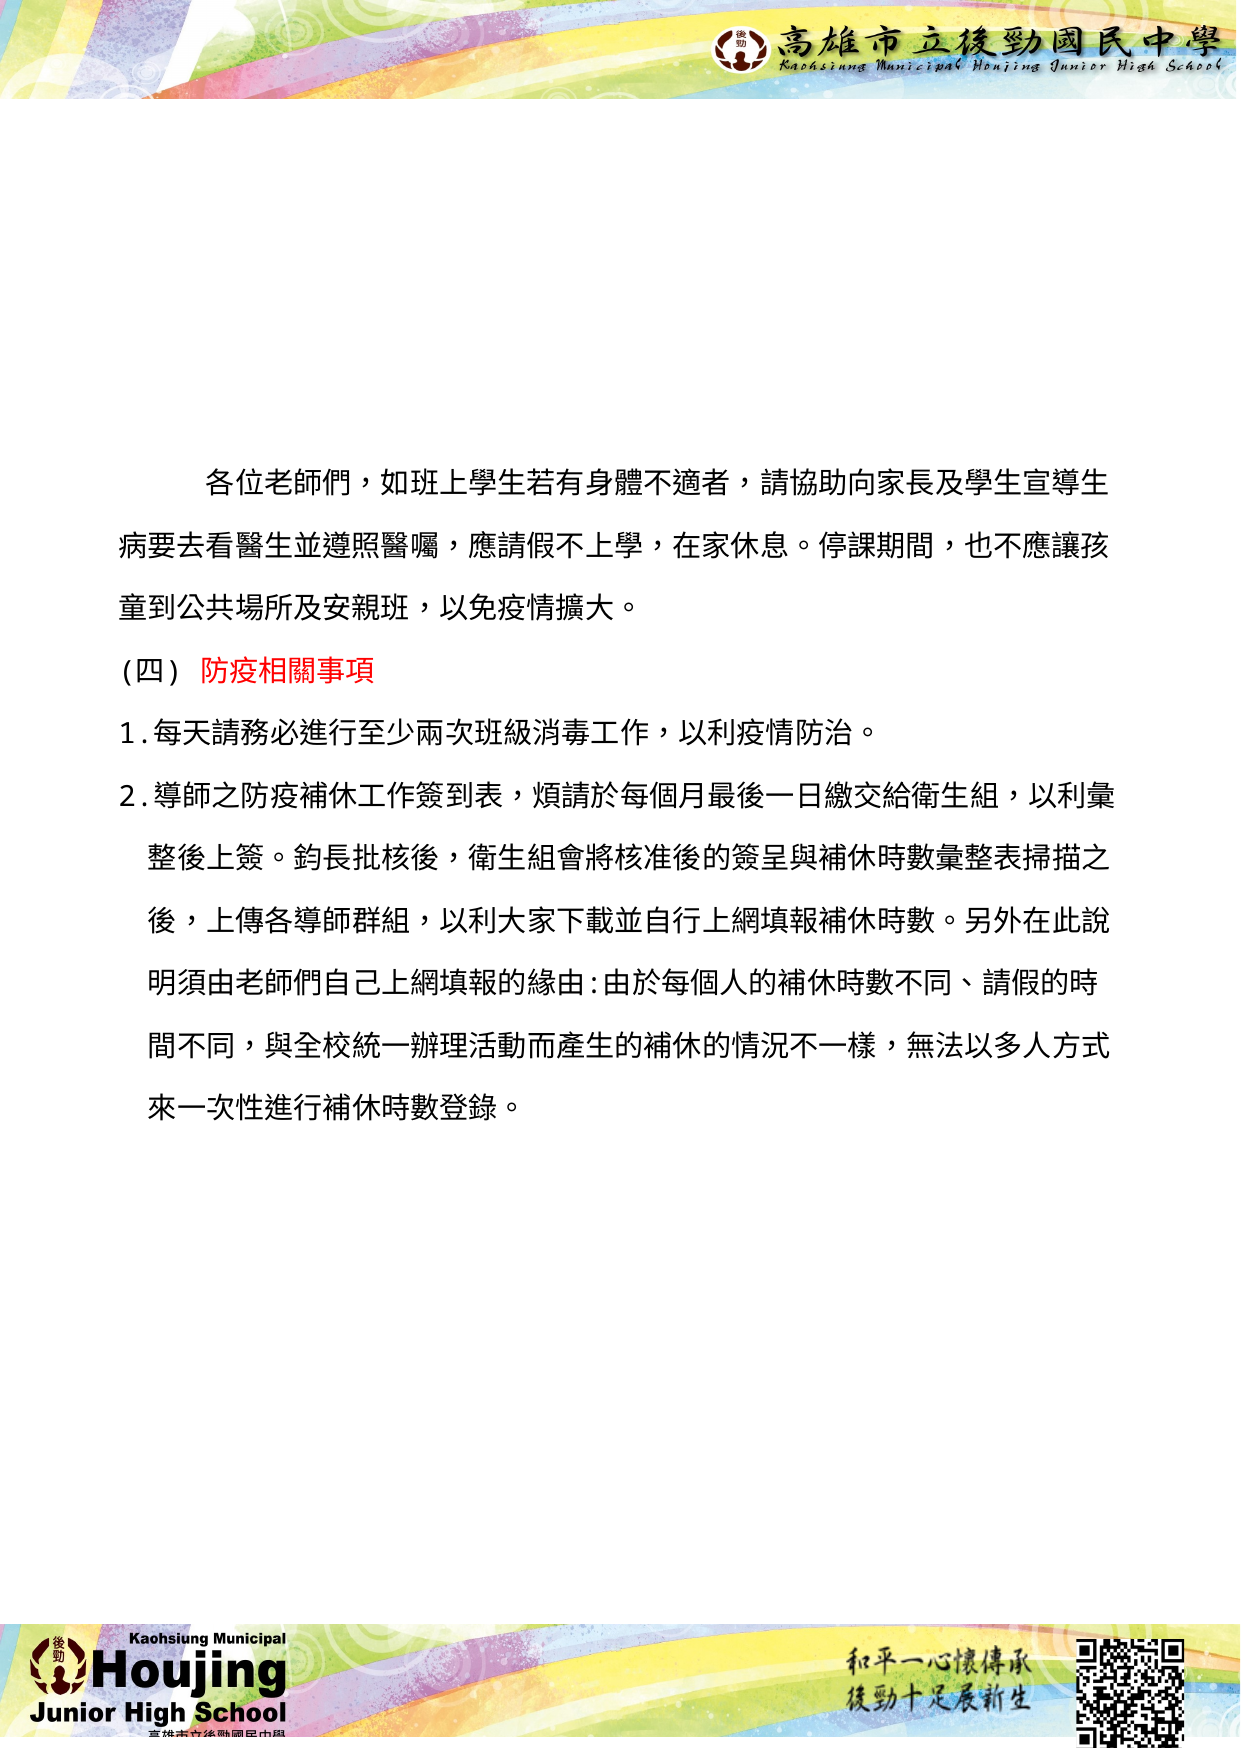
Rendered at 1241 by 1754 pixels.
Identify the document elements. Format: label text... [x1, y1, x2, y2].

text 2.導師之防疫補休工作簽到表，煩請於每個月最後一日繳交給衛生組，以利彙整後上簽。鈞長批核後，衛生組會將核准後的簽呈與補休時數彙整表掃描之後，上傳各導師群組，以利大家下載並自行上網填報補休時數。另外在此說明須由老師們自己上網填報的緣由:由於每個人的補休時數不同、請假的時間不同，與全校統一辦理活動而產生的補休的情況不一樣，無法以多人方式來一次性進行補休時數登錄。 [118, 752, 1122, 1127]
text 各位老師們，如班上學生若有身體不適者，請協助向家長及學生宣導生病要去看醫生並遵照醫囑，應請假不上學，在家休息。停課期間，也不應讓孩童到公共場所及安親班，以免疫情擴大。 [118, 439, 1122, 627]
text (四) 防疫相關事項 [118, 627, 1122, 689]
text 1.每天請務必進行至少兩次班級消毒工作，以利疫情防治。 [118, 689, 1122, 752]
